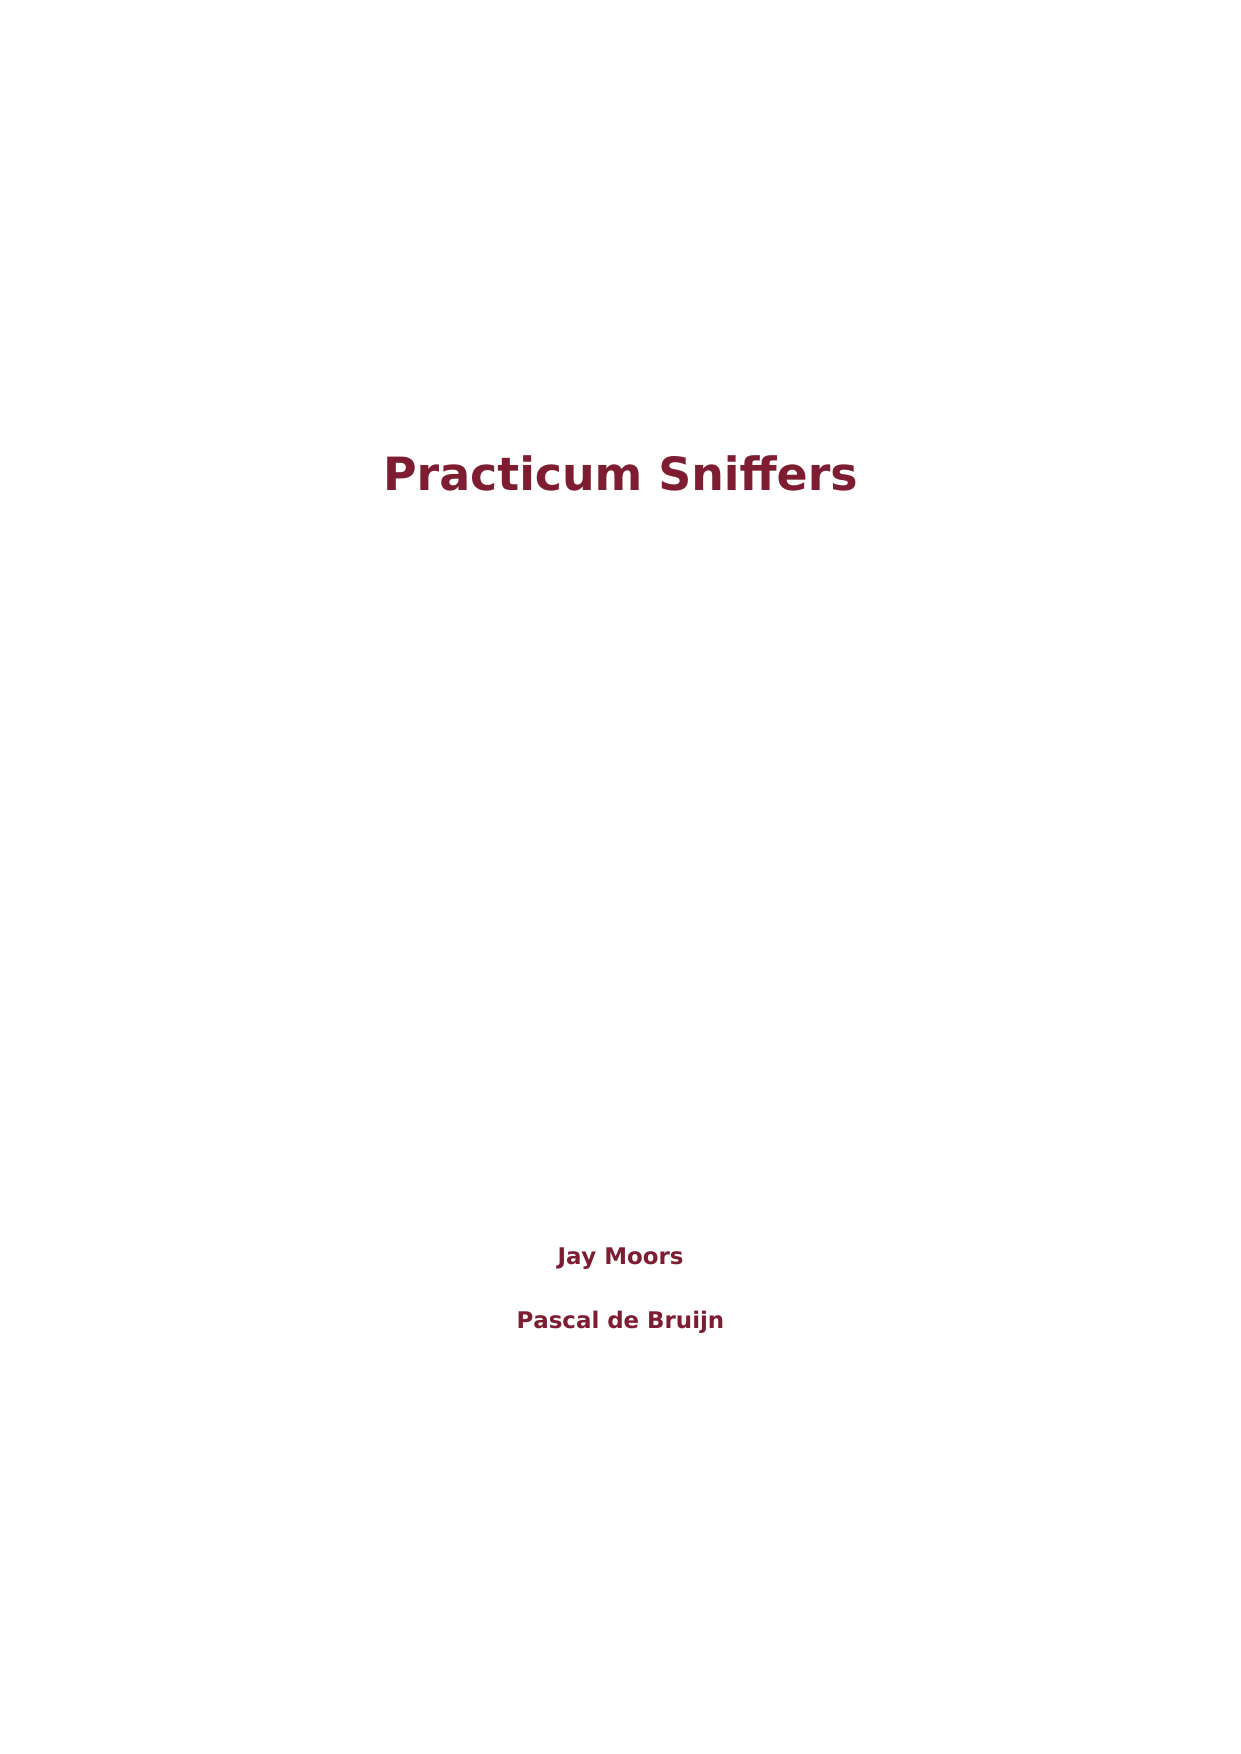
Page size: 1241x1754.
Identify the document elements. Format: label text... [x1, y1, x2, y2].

subtitle Pascal de Bruijn [187, 1307, 1053, 1334]
subtitle Jay Moors [187, 1243, 1053, 1270]
title Practicum Sniffers [187, 447, 1053, 501]
